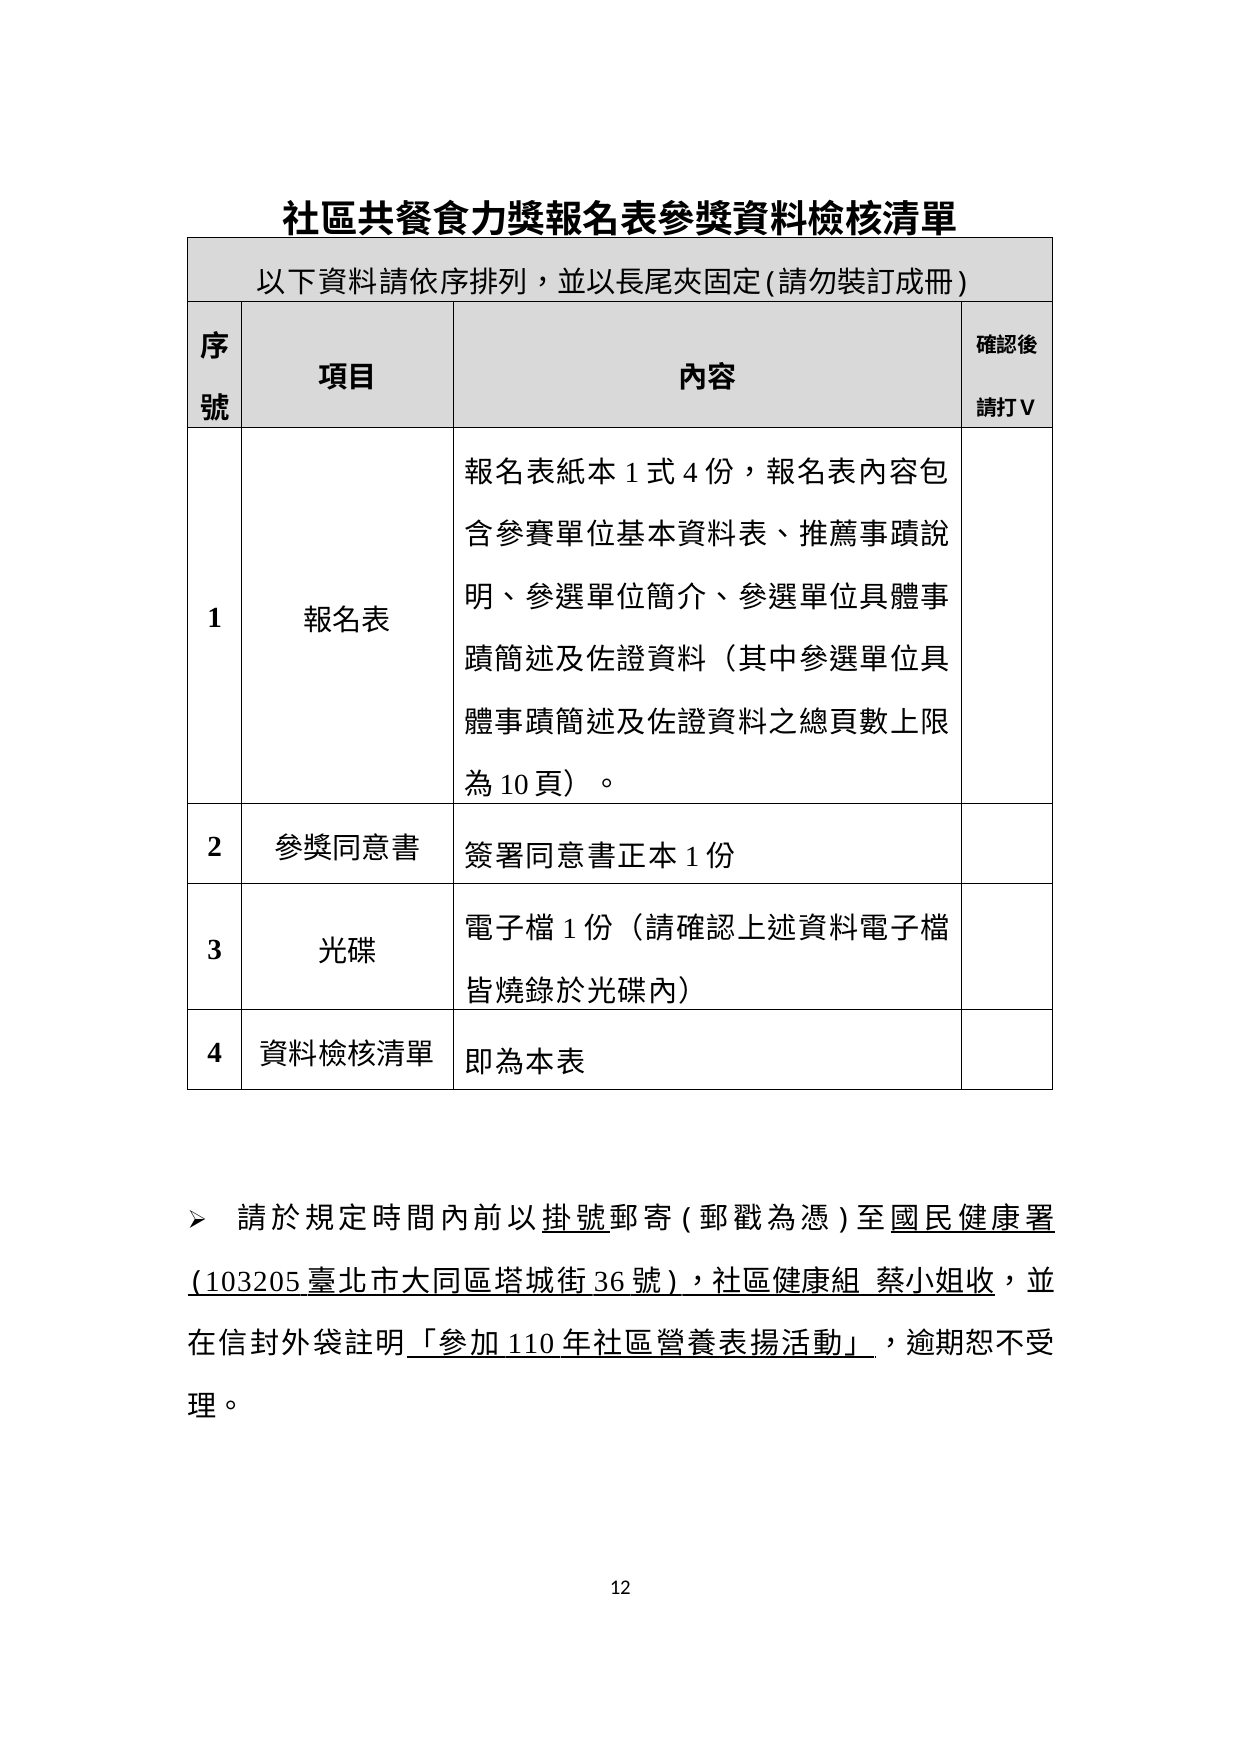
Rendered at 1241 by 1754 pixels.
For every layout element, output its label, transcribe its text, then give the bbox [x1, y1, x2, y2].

table_cell 4 [188, 1010, 241, 1089]
table_cell 簽署同意書正本1份 [454, 804, 961, 883]
table_cell [962, 428, 1052, 803]
table_cell [962, 1010, 1052, 1089]
text 社區共餐食力獎報名表參獎資料檢核清單 [187, 175, 1053, 237]
table_cell 項目 [242, 302, 453, 427]
table_cell 2 [188, 804, 241, 883]
table_cell [962, 804, 1052, 883]
table_cell 光碟 [242, 884, 453, 1009]
table_header 以下資料請依序排列，並以長尾夾固定(請勿裝訂成冊) [188, 238, 1052, 301]
table_cell 報名表紙本1式4份，報名表內容包含參賽單位基本資料表、推薦事蹟說明、參選單位簡介、參選單位具體事蹟簡述及佐證資料（其中參選單位具體事蹟簡述及佐證資料之總頁數上限為10頁）。 [454, 428, 961, 803]
table_cell 序號 [188, 302, 241, 427]
table_cell 3 [188, 884, 241, 1009]
table_cell 內容 [454, 302, 961, 427]
table_cell 參獎同意書 [242, 804, 453, 883]
table_cell [962, 884, 1052, 1009]
table_cell 電子檔1份（請確認上述資料電子檔皆燒錄於光碟內） [454, 884, 961, 1009]
list 請於規定時間內前以掛號郵寄(郵戳為憑)至國民健康署(103205臺北市大同區塔城街36號)，社區健康組 蔡小姐收，並在信封外袋註明「參加110年社區營養表揚活動」，逾期恕不受理。 [187, 1174, 1055, 1424]
table_cell 報名表 [242, 428, 453, 803]
table_cell 確認後請打Ｖ [962, 302, 1052, 427]
table_cell 即為本表 [454, 1010, 961, 1089]
table_cell 1 [188, 428, 241, 803]
table_cell 資料檢核清單 [242, 1010, 453, 1089]
